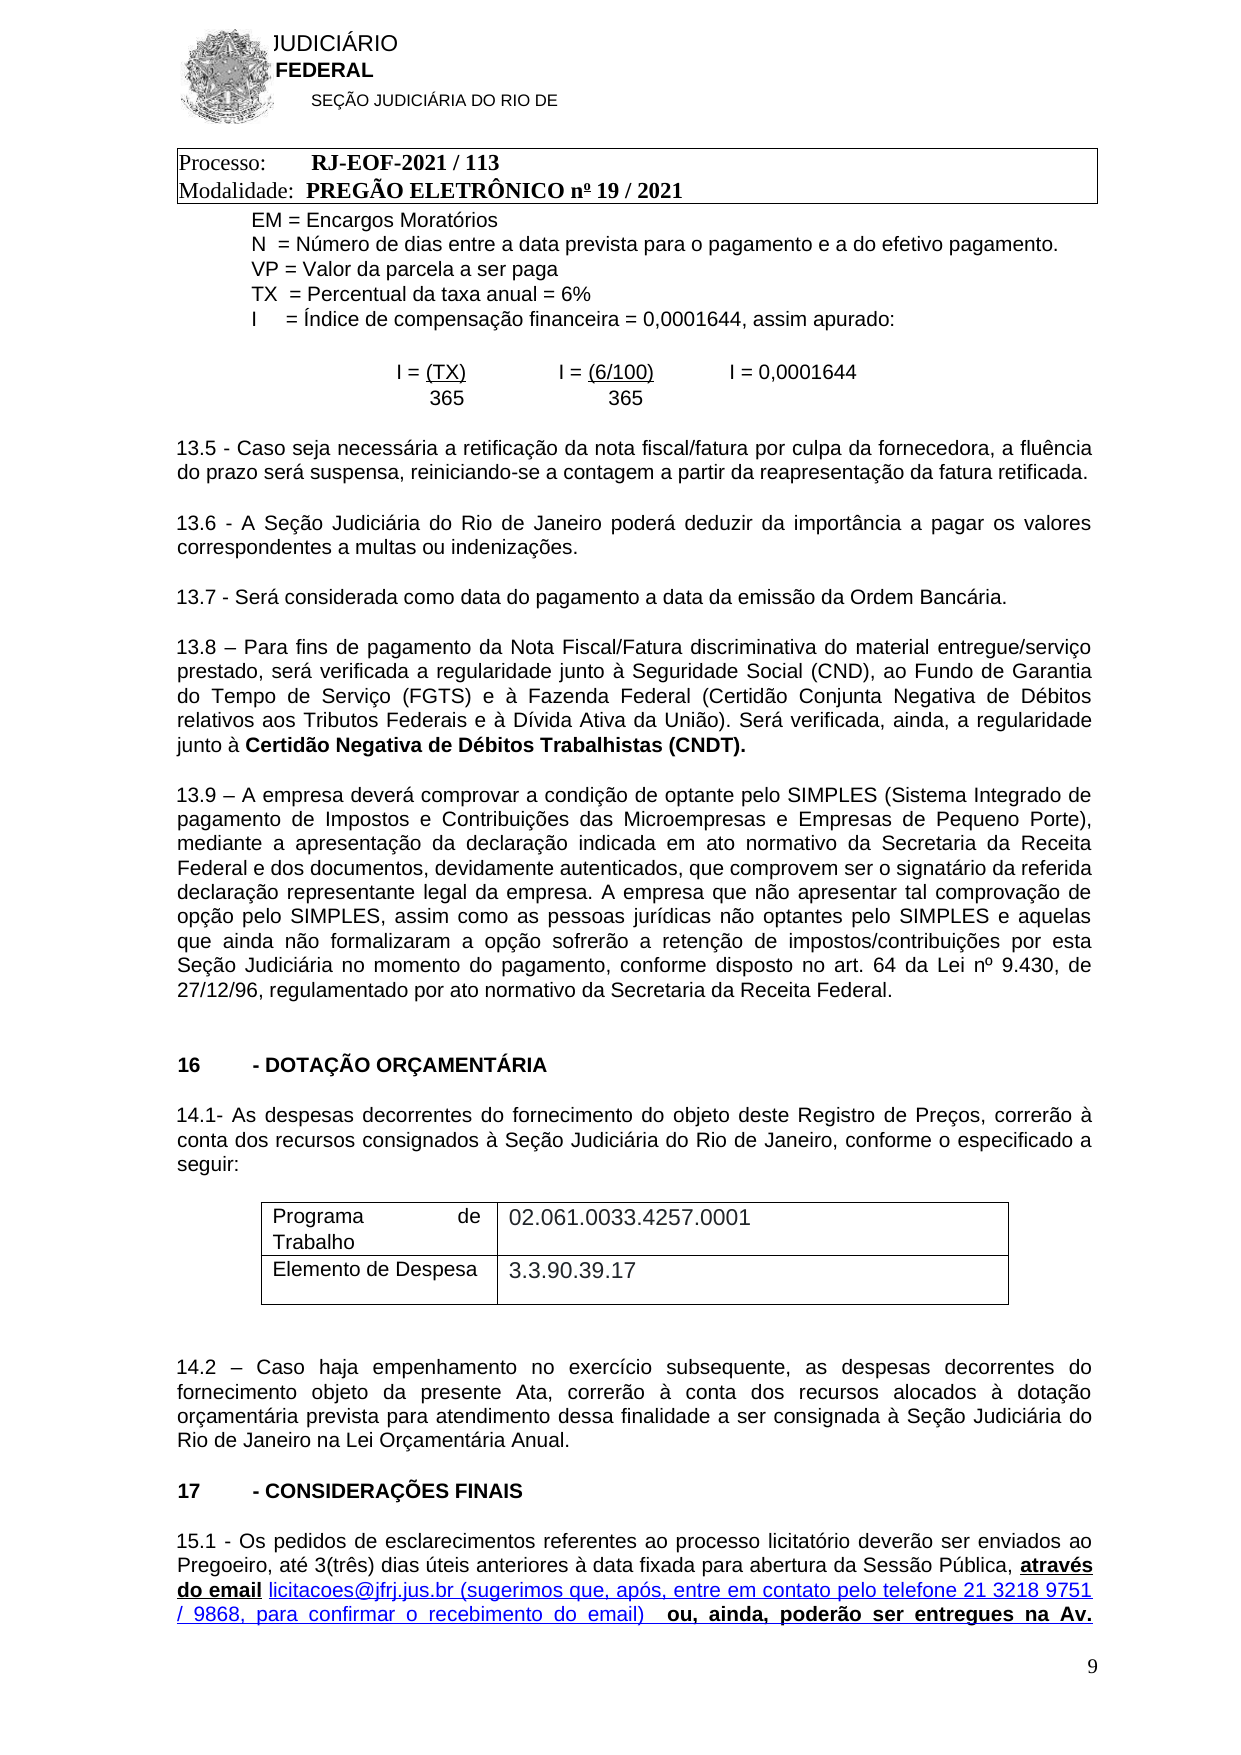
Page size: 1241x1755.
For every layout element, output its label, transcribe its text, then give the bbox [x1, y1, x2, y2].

text 13.9 – A empresa deverá comprovar a condição de optante pelo SIMPLES (Sistema Integrado de pagamento de Impostos e Contribuições das Microempresas e Empresas de Pequeno Porte), mediante a apresentação da declaração indicada em ato normativo da Secretaria da Receita Federal e dos documentos, devidamente autenticados, que comprovem ser o signatário da referida declaração representante legal da empresa. A empresa que não apresentar tal comprovação de opção pelo SIMPLES, assim como as pessoas jurídicas não optantes pelo SIMPLES e aquelas que ainda não formalizaram a opção sofrerão a retenção de impostos/contribuições por esta Seção Judiciária no momento do pagamento, conforme disposto no art. 64 da Lei nº 9.430, de 27/12/96, regulamentado por ato normativo da Secretaria da Receita Federal. [176, 782, 1093, 1001]
table_cell 3.3.90.39.17 [498, 1256, 1008, 1303]
table_cell [262, 1256, 272, 1303]
text I = Índice de compensação financeira = 0,0001644, assim apurado: [251, 307, 1093, 331]
table_header [479, 1203, 497, 1255]
subtitle - CONSIDERAÇÕES FINAIS [177, 1478, 1092, 1502]
subtitle - DOTAÇÃO ORÇAMENTÁRIA [177, 1053, 1092, 1077]
text N = Número de dias entre a data prevista para o pagamento e a do efetivo pagamento. [251, 232, 1093, 256]
table_header Programa de Trabalho [273, 1203, 479, 1255]
text 14.2 – Caso haja empenhamento no exercício subsequente, as despesas decorrentes do fornecimento objeto da presente Ata, correrão à conta dos recursos alocados à dotação orçamentária prevista para atendimento dessa finalidade a ser consignada à Seção Judiciária do Rio de Janeiro na Lei Orçamentária Anual. [176, 1355, 1093, 1452]
text 15.1 - Os pedidos de esclarecimentos referentes ao processo licitatório deverão ser enviados ao Pregoeiro, até 3(três) dias úteis anteriores à data fixada para abertura da Sessão Pública, através do email licitacoes@jfrj.jus.br (sugerimos que, após, entre em contato pelo telefone 21 3218 9751 / 9868, para confirmar o recebimento do email) ou, ainda, poderão ser entregues na Av. [176, 1529, 1093, 1623]
text VP = Valor da parcela a ser paga [251, 257, 1093, 281]
text I = (TX) I = (6/100) I = 0,0001644 [177, 357, 1098, 385]
table_header [262, 1203, 272, 1255]
table_cell [479, 1256, 497, 1303]
table_cell Elemento de Despesa [273, 1256, 479, 1303]
text 14.1- As despesas decorrentes do fornecimento do objeto deste Registro de Preços, correrão à conta dos recursos consignados à Seção Judiciária do Rio de Janeiro, conforme o especificado a seguir: [176, 1103, 1093, 1176]
text TX = Percentual da taxa anual = 6% [251, 282, 1093, 306]
text 13.8 – Para fins de pagamento da Nota Fiscal/Fatura discriminativa do material entregue/serviço prestado, será verificada a regularidade junto à Seguridade Social (CND), ao Fundo de Garantia do Tempo de Serviço (FGTS) e à Fazenda Federal (Certidão Conjunta Negativa de Débitos relativos aos Tributos Federais e à Dívida Ativa da União). Será verificada, ainda, a regularidade junto à Certidão Negativa de Débitos Trabalhistas (CNDT). [176, 635, 1093, 756]
table_header 02.061.0033.4257.0001 [498, 1203, 1008, 1255]
text 13.6 - A Seção Judiciária do Rio de Janeiro poderá deduzir da importância a pagar os valores correspondentes a multas ou indenizações. [176, 510, 1093, 559]
text 13.5 - Caso seja necessária a retificação da nota fiscal/fatura por culpa da fornecedora, a fluência do prazo será suspensa, reiniciando-se a contagem a partir da reapresentação da fatura retificada. [176, 436, 1093, 484]
text 365 365 [176, 386, 1093, 410]
text EM = Encargos Moratórios [251, 207, 1093, 231]
text 13.7 - Será considerada como data do pagamento a data da emissão da Ordem Bancária. [176, 585, 1093, 609]
